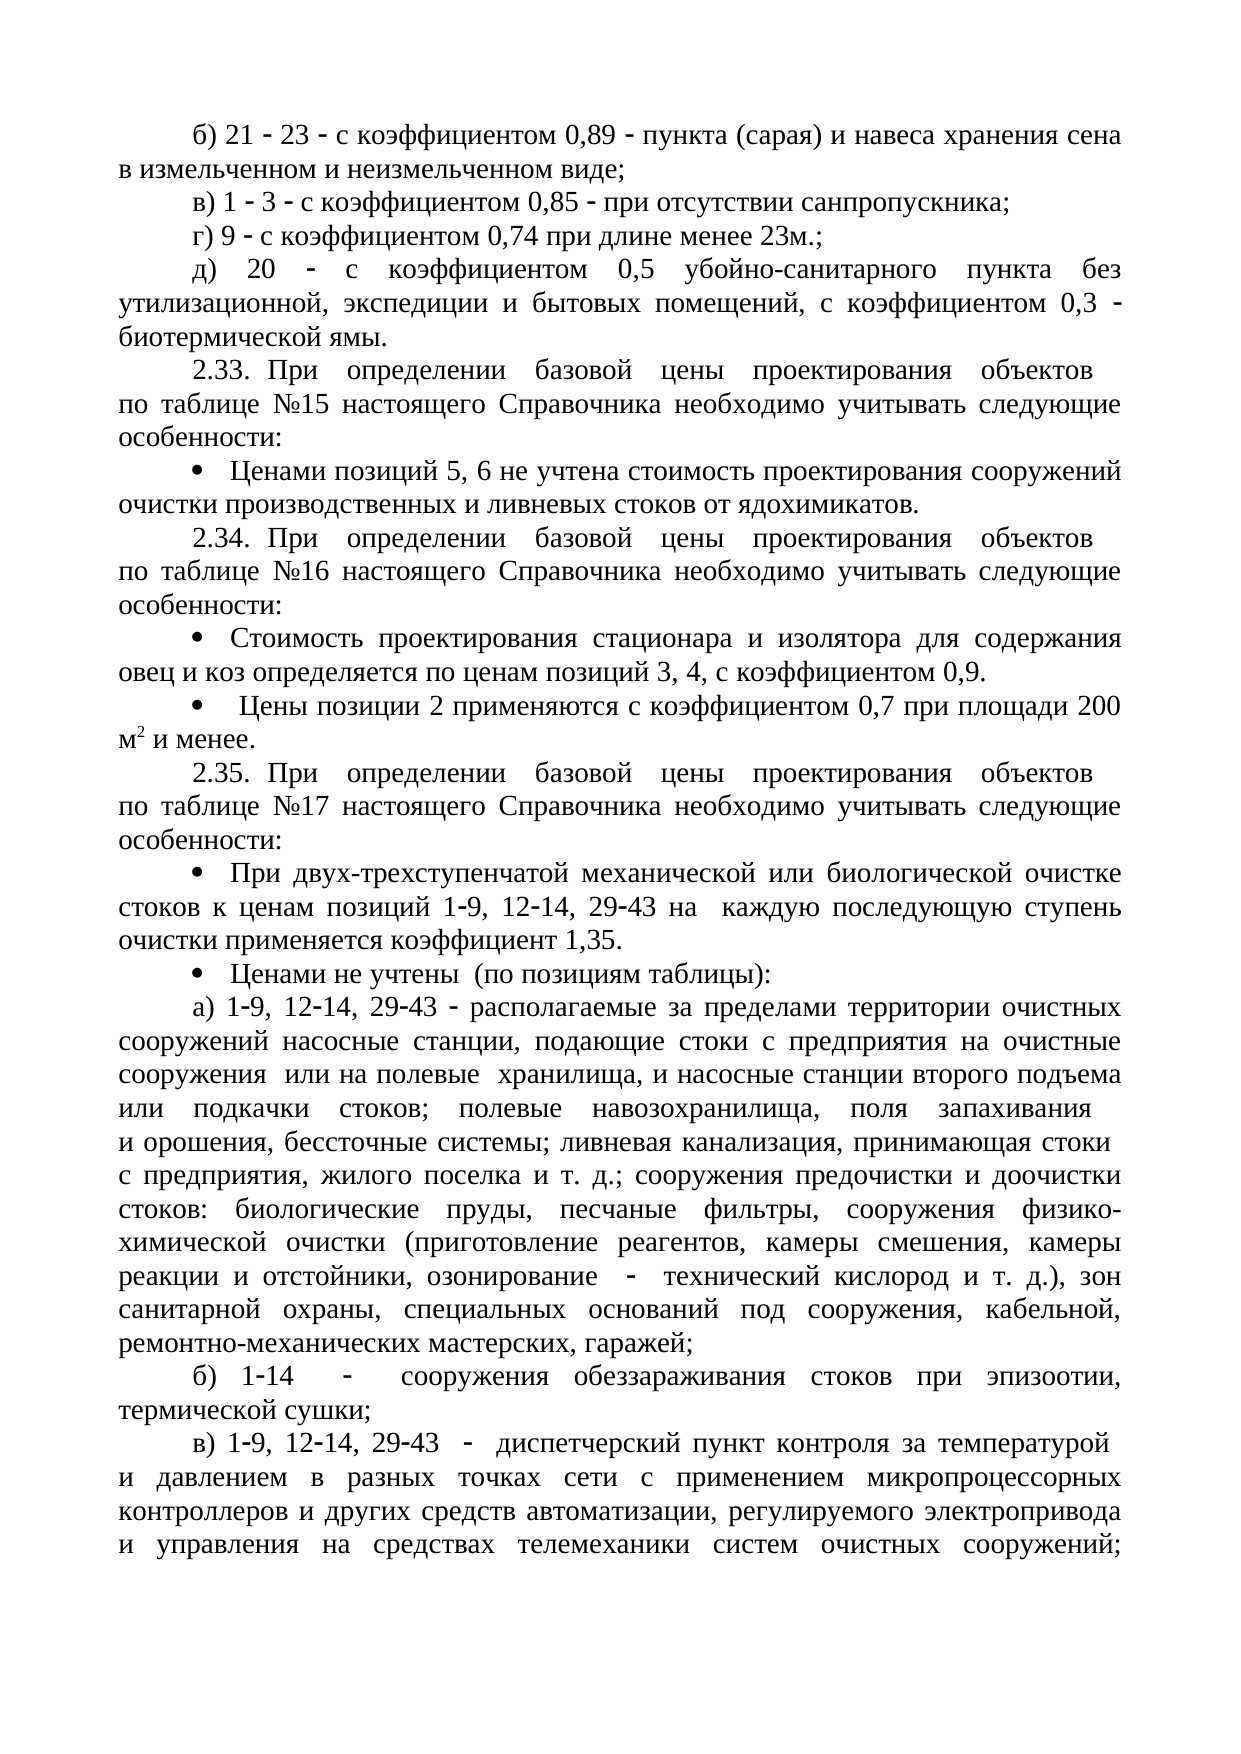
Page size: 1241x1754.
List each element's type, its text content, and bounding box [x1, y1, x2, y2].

text в) 19, 1214, 2943  диспетчерский пункт контроля за температурой и давлением в разных точках сети с применением микропроцессорных контроллеров и других средств автоматизации, регулируемого электропривода и управления на средствах телемеханики систем очистных сооружений; [118, 1426, 1122, 1560]
list При определении базовой цены проектирования объектов по таблице №15 настоящего Справочника необходимо учитывать следующие особенности: [118, 352, 1122, 453]
list Стоимость проектирования стационара и изолятора для содержания овец и коз определяется по ценам позиций 3, 4, с коэффициентом 0,9. [118, 621, 1122, 688]
list При определении базовой цены проектирования объектов по таблице №16 настоящего Справочника необходимо учитывать следующие особенности: [118, 520, 1122, 621]
list Ценами позиций 5, 6 не учтена стоимость проектирования сооружений очистки производственных и ливневых стоков от ядохимикатов. [118, 453, 1122, 520]
text в) 1  3  с коэффициентом 0,85  при отсутствии санпропускника; [118, 185, 1122, 218]
text б) 21  23  с коэффициентом 0,89  пункта (сарая) и навеса хранения сена в измельченном и неизмельченном виде; [118, 118, 1122, 185]
list При определении базовой цены проектирования объектов по таблице №17 настоящего Справочника необходимо учитывать следующие особенности: [118, 755, 1122, 856]
text г) 9  с коэффициентом 0,74 при длине менее 23м.; [118, 218, 1122, 252]
list Цены позиции 2 применяются с коэффициентом 0,7 при площади 200 м2 и менее. [118, 688, 1122, 755]
text д) 20  с коэффициентом 0,5 убойно-санитарного пункта без утилизационной, экспедиции и бытовых помещений, с коэффициентом 0,3  биотермической ямы. [118, 252, 1122, 352]
list Ценами не учтены (по позициям таблицы): [118, 956, 1122, 990]
text б) 114  сооружения обеззараживания стоков при эпизоотии, термической сушки; [118, 1359, 1122, 1426]
text а) 19, 1214, 2943  располагаемые за пределами территории очистных сооружений насосные станции, подающие стоки с предприятия на очистные сооружения или на полевые хранилища, и насосные станции второго подъема или подкачки стоков; полевые навозохранилища, поля запахивания и орошения, бессточные системы; ливневая канализация, принимающая стоки с предприятия, жилого поселка и т. д.; сооружения предочистки и доочистки стоков: биологические пруды, песчаные фильтры, сооружения физико-химической очистки (приготовление реагентов, камеры смешения, камеры реакции и отстойники, озонирование  технический кислород и т. д.), зон санитарной охраны, специальных оснований под сооружения, кабельной, ремонтно-механических мастерских, гаражей; [118, 990, 1122, 1359]
list При двух-трехступенчатой механической или биологической очистке стоков к ценам позиций 19, 1214, 2943 на каждую последующую ступень очистки применяется коэффициент 1,35. [118, 856, 1122, 956]
